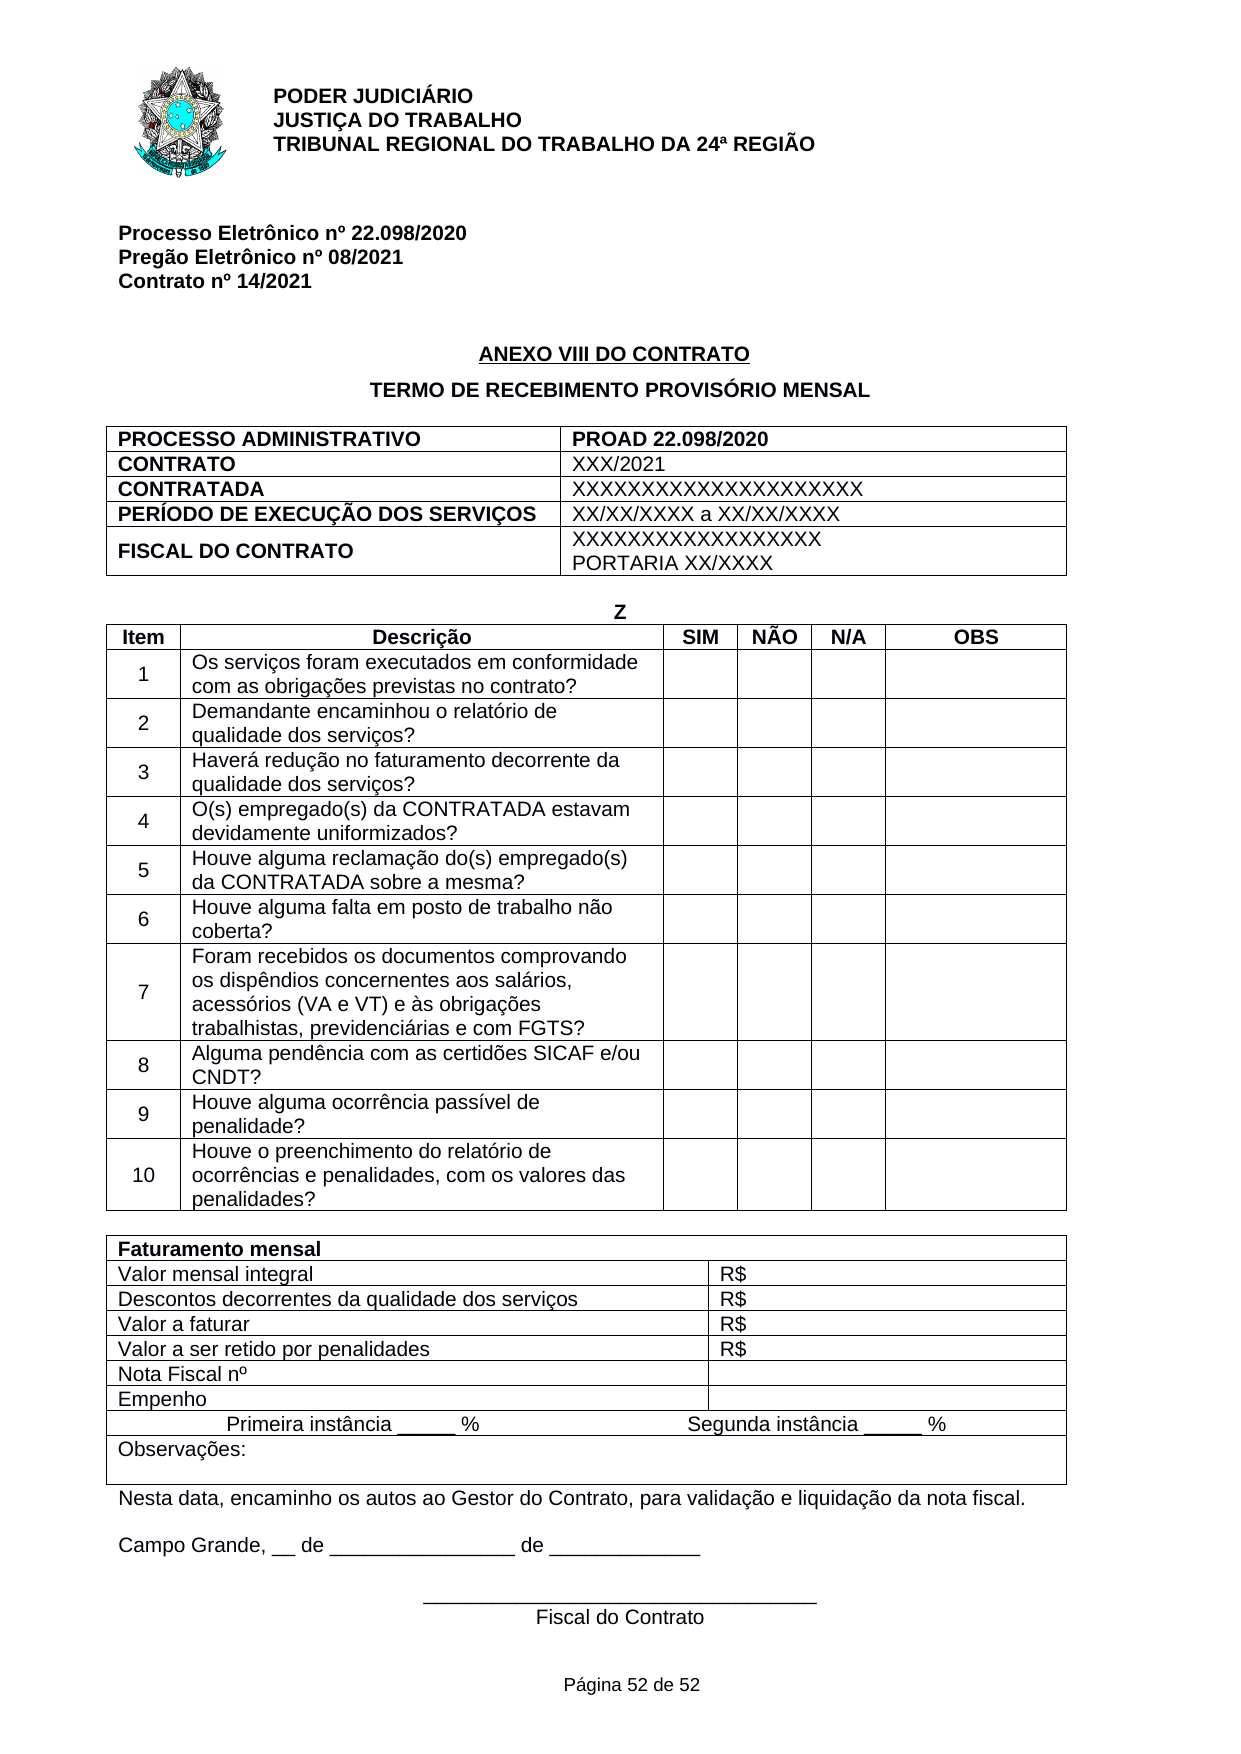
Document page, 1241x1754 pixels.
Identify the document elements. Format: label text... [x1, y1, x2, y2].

table_cell Houve o preenchimento do relatório de ocorrências e penalidades, com os valores das penalidades? [181, 1139, 663, 1210]
text Nesta data, encaminho os autos ao Gestor do Contrato, para validação e liquidação da nota fiscal. [118, 1485, 1122, 1509]
table_cell [886, 748, 1066, 796]
table_cell [886, 1090, 1066, 1137]
table_cell [812, 748, 885, 796]
table_cell [812, 699, 885, 747]
table_cell 6 [107, 895, 180, 943]
table_cell [738, 895, 811, 943]
table_cell Demandante encaminhou o relatório de qualidade dos serviços? [181, 699, 663, 747]
table_cell Alguma pendência com as certidões SICAF e/ou CNDT? [181, 1041, 663, 1088]
table_cell [738, 797, 811, 845]
picture [133, 66, 228, 178]
text Fiscal do Contrato [118, 1605, 1122, 1629]
table_cell [886, 699, 1066, 747]
table_cell [664, 699, 737, 747]
table_cell [664, 1139, 737, 1210]
table_cell [886, 846, 1066, 894]
table_cell [664, 1041, 737, 1088]
text TERMO DE RECEBIMENTO PROVISÓRIO MENSAL [118, 378, 1122, 402]
table_cell Empenho [107, 1386, 708, 1410]
table_cell XXXXXXXXXXXXXXXXXX PORTARIA XX/XXXX [561, 527, 1066, 575]
table_cell Descontos decorrentes da qualidade dos serviços [107, 1286, 708, 1310]
table_cell [812, 797, 885, 845]
table_cell [812, 895, 885, 943]
table_cell [738, 944, 811, 1039]
table_cell 1 [107, 650, 180, 698]
text __________________________________ [118, 1581, 1122, 1605]
table_cell Observações: [107, 1436, 1066, 1484]
table_cell 10 [107, 1139, 180, 1210]
table_cell Primeira instância _____ % Segunda instância _____ % [107, 1411, 1066, 1435]
table_cell [812, 1041, 885, 1088]
table_cell CONTRATADA [107, 477, 560, 501]
table_cell Valor mensal integral [107, 1261, 708, 1285]
table_cell R$ [709, 1336, 1066, 1360]
table_cell [664, 846, 737, 894]
table_cell [738, 650, 811, 698]
table_cell Valor a faturar [107, 1311, 708, 1335]
table_cell Houve alguma ocorrência passível de penalidade? [181, 1090, 663, 1137]
table_cell Houve alguma falta em posto de trabalho não coberta? [181, 895, 663, 943]
table_cell 3 [107, 748, 180, 796]
table_cell [664, 650, 737, 698]
table_cell [664, 944, 737, 1039]
table_cell [812, 944, 885, 1039]
text Campo Grande, __ de ________________ de _____________ [118, 1533, 1122, 1557]
table_cell 2 [107, 699, 180, 747]
table_cell XXXXXXXXXXXXXXXXXXXXX [561, 477, 1066, 501]
table_cell XX/XX/XXXX a XX/XX/XXXX [561, 502, 1066, 526]
table_header NÃO [738, 625, 811, 649]
table_cell [886, 1041, 1066, 1088]
table_cell [738, 699, 811, 747]
table_cell [664, 895, 737, 943]
table_header PROAD 22.098/2020 [561, 427, 1066, 451]
table_header Descrição [181, 625, 663, 649]
table_cell [812, 1090, 885, 1137]
table_header SIM [664, 625, 737, 649]
table_cell [738, 1139, 811, 1210]
table_cell Foram recebidos os documentos comprovando os dispêndios concernentes aos salários, acessórios (VA e VT) e às obrigações trabalhistas, previdenciárias e com FGTS? [181, 944, 663, 1039]
table_cell [738, 846, 811, 894]
table_cell [886, 944, 1066, 1039]
text Z [118, 600, 1122, 624]
table_cell O(s) empregado(s) da CONTRATADA estavam devidamente uniformizados? [181, 797, 663, 845]
table_cell Haverá redução no faturamento decorrente da qualidade dos serviços? [181, 748, 663, 796]
table_header OBS [886, 625, 1066, 649]
table_cell [886, 895, 1066, 943]
table_cell R$ [709, 1286, 1066, 1310]
table_cell 7 [107, 944, 180, 1039]
table_cell [709, 1361, 1066, 1385]
table_cell [886, 650, 1066, 698]
table_cell 9 [107, 1090, 180, 1137]
table_header N/A [812, 625, 885, 649]
table_cell Houve alguma reclamação do(s) empregado(s) da CONTRATADA sobre a mesma? [181, 846, 663, 894]
table_cell 4 [107, 797, 180, 845]
table_cell PERÍODO DE EXECUÇÃO DOS SERVIÇOS [107, 502, 560, 526]
table_cell FISCAL DO CONTRATO [107, 527, 560, 575]
table_header Faturamento mensal [107, 1236, 1066, 1260]
table_cell [738, 1090, 811, 1137]
table_cell [709, 1386, 1066, 1410]
table_cell CONTRATO [107, 452, 560, 476]
table_header Item [107, 625, 180, 649]
table_cell 5 [107, 846, 180, 894]
table_cell R$ [709, 1311, 1066, 1335]
table_cell R$ [709, 1261, 1066, 1285]
table_cell [812, 1139, 885, 1210]
table_cell [738, 1041, 811, 1088]
table_cell 8 [107, 1041, 180, 1088]
table_cell [664, 1090, 737, 1137]
table_cell XXX/2021 [561, 452, 1066, 476]
table_cell [664, 797, 737, 845]
table_cell [812, 846, 885, 894]
table_cell Os serviços foram executados em conformidade com as obrigações previstas no contrato? [181, 650, 663, 698]
text ANEXO VIII do contrato [118, 342, 1110, 366]
table_cell Nota Fiscal nº [107, 1361, 708, 1385]
table_cell [812, 650, 885, 698]
table_cell [738, 748, 811, 796]
table_cell [886, 797, 1066, 845]
table_header PROCESSO ADMINISTRATIVO [107, 427, 560, 451]
table_cell [664, 748, 737, 796]
table_cell [886, 1139, 1066, 1210]
table_cell Valor a ser retido por penalidades [107, 1336, 708, 1360]
